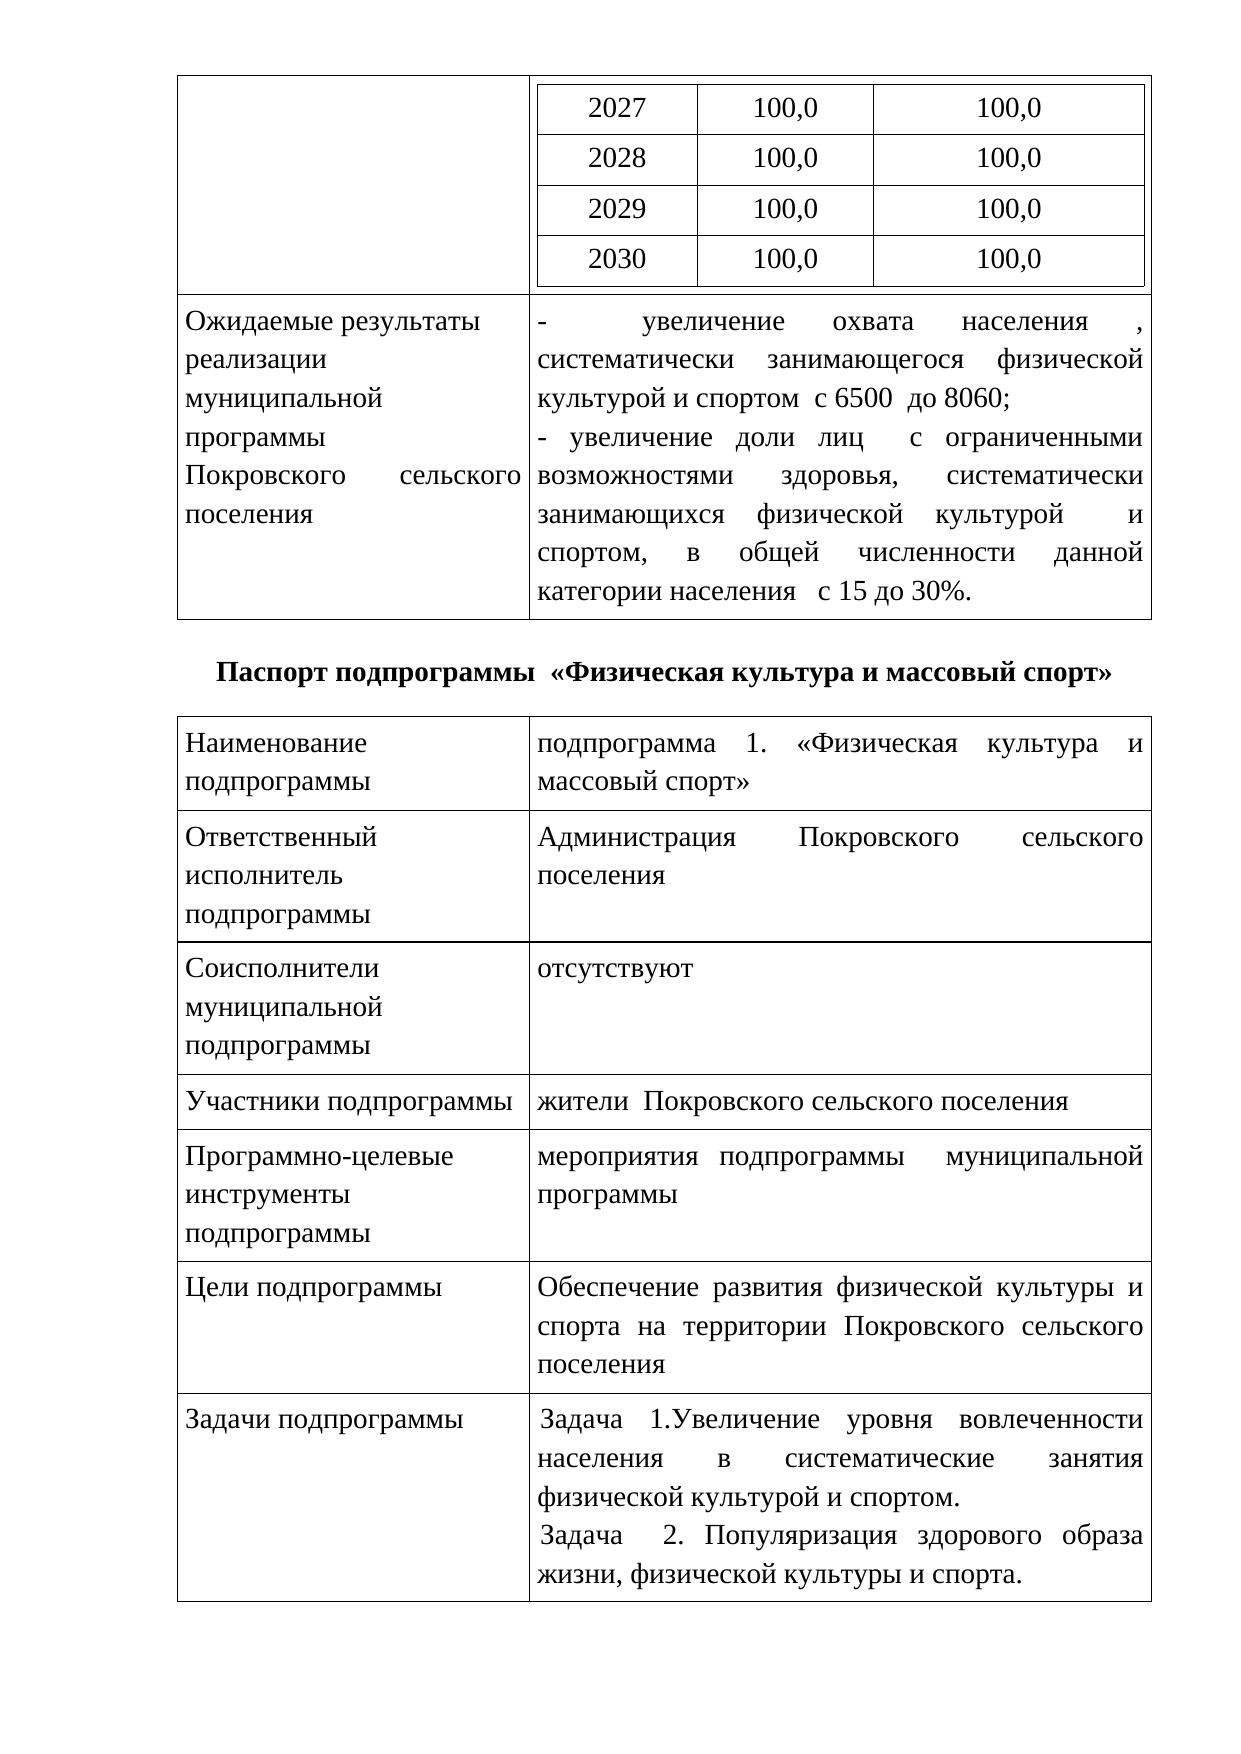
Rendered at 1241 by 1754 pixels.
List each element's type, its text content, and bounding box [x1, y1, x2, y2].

table_cell Цели подпрограммы [178, 1262, 529, 1393]
table_cell 100,0 [698, 135, 873, 185]
table_cell 100,0 [698, 186, 873, 235]
table_cell 2030 [538, 236, 697, 286]
table_cell Задача 1.Увеличение уровня вовлеченности населения в систематические занятия физической культурой и спортом. Задача 2. Популяризация здорового образа жизни, физической культуры и спорта. [530, 1394, 1151, 1601]
table_cell Обеспечение развития физической культуры и спорта на территории Покровского сельского поселения [530, 1262, 1151, 1393]
table_cell отсутствуют [530, 943, 1151, 1074]
table_cell [530, 76, 1151, 294]
table_cell 100,0 [874, 186, 1144, 235]
table_cell Участники подпрограммы [178, 1075, 529, 1129]
table_cell жители Покровского сельского поселения [530, 1075, 1151, 1129]
text Паспорт подпрограммы «Физическая культура и массовый спорт» [177, 654, 1152, 687]
table_cell мероприятия подпрограммы муниципальной программы [530, 1130, 1151, 1261]
table_cell 2029 [538, 186, 697, 235]
table_header Наименование подпрограммы [178, 717, 529, 810]
table_cell 100,0 [698, 236, 873, 286]
table_cell 100,0 [874, 236, 1144, 286]
table_cell 2028 [538, 135, 697, 185]
table_cell Соисполнители муниципальной подпрограммы [178, 943, 529, 1074]
table_cell Задачи подпрограммы [178, 1394, 529, 1601]
table_cell Ответственный исполнитель подпрограммы [178, 811, 529, 941]
table_cell 100,0 [698, 85, 873, 134]
table_cell Ожидаемые результаты реализации муниципальной программы Покровского сельского поселения [178, 295, 529, 619]
table_cell Программно-целевые инструменты подпрограммы [178, 1130, 529, 1261]
table_header подпрограмма 1. «Физическая культура и массовый спорт» [530, 717, 1151, 810]
table_cell Администрация Покровского сельского поселения [530, 811, 1151, 941]
table_cell 2027 [538, 85, 697, 134]
table_cell 100,0 [874, 85, 1144, 134]
table_cell [178, 76, 529, 294]
table_cell - увеличение охвата населения , систематически занимающегося физической культурой и спортом с 6500 до 8060; - увеличение доли лиц с ограниченными возможностями здоровья, систематически занимающихся физической культурой и спортом, в общей численности данной категории населения с 15 до 30%. [530, 295, 1151, 619]
table_cell 100,0 [874, 135, 1144, 185]
